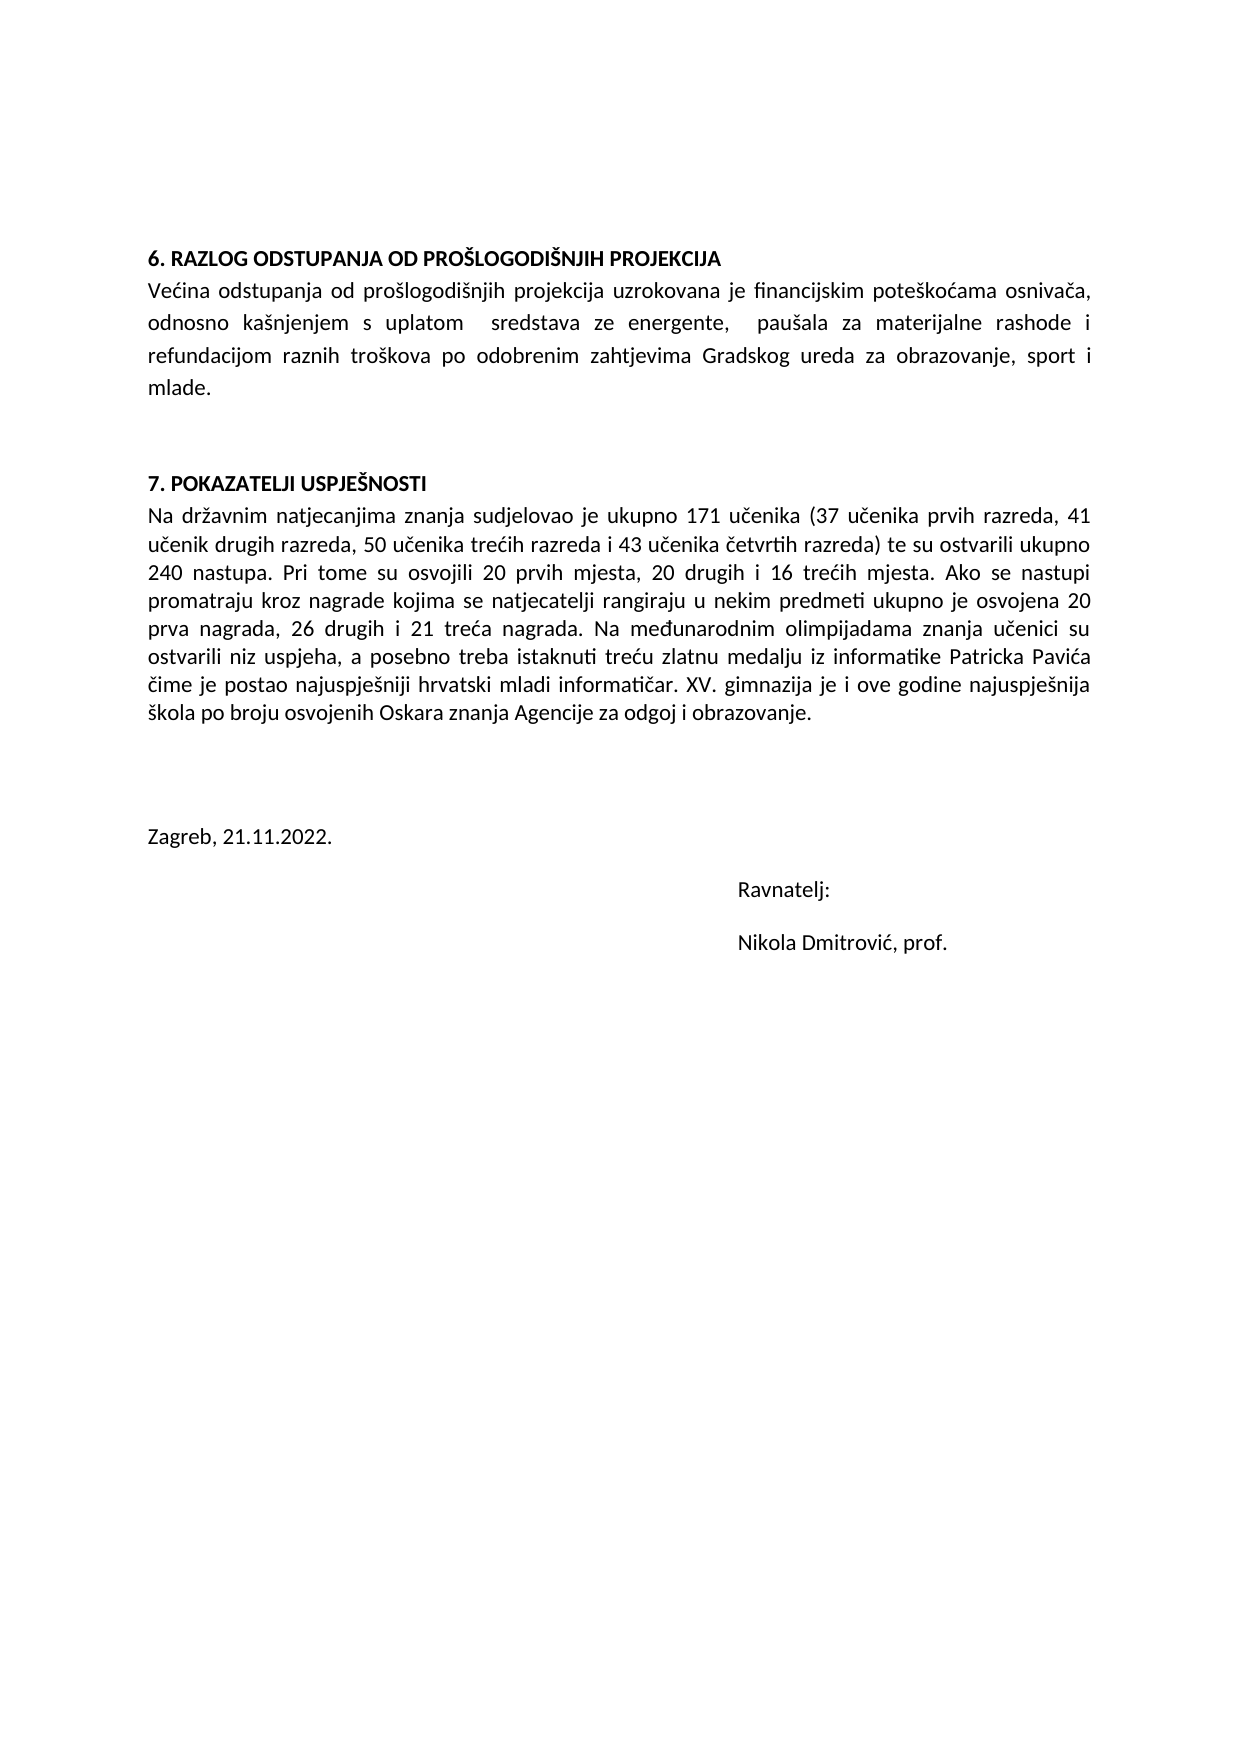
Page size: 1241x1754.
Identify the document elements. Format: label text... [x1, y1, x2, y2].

text 6. RAZLOG ODSTUPANJA OD PROŠLOGODIŠNJIH PROJEKCIJA [148, 244, 1093, 272]
text Većina odstupanja od prošlogodišnjih projekcija uzrokovana je financijskim poteškoćama osnivača, odnosno kašnjenjem s uplatom sredstava ze energente, paušala za materijalne rashode i refundacijom raznih troškova po odobrenim zahtjevima Gradskog ureda za obrazovanje, sport i mlade. [148, 276, 1093, 401]
text Nikola Dmitrović, prof. [738, 928, 1093, 956]
text 7. POKAZATELJI USPJEŠNOSTI [148, 469, 1093, 497]
text Ravnatelj: [738, 875, 1093, 903]
text Na državnim natjecanjima znanja sudjelovao je ukupno 171 učenika (37 učenika prvih razreda, 41 učenik drugih razreda, 50 učenika trećih razreda i 43 učenika četvrtih razreda) te su ostvarili ukupno 240 nastupa. Pri tome su osvojili 20 prvih mjesta, 20 drugih i 16 trećih mjesta. Ako se nastupi promatraju kroz nagrade kojima se natjecatelji rangiraju u nekim predmeti ukupno je osvojena 20 prva nagrada, 26 drugih i 21 treća nagrada. Na međunarodnim olimpijadama znanja učenici su ostvarili niz uspjeha, a posebno treba istaknuti treću zlatnu medalju iz informatike Patricka Pavića čime je postao najuspješniji hrvatski mladi informatičar. XV. gimnazija je i ove godine najuspješnija škola po broju osvojenih Oskara znanja Agencije za odgoj i obrazovanje. [148, 502, 1093, 726]
text Zagreb, 21.11.2022. [148, 822, 1093, 850]
